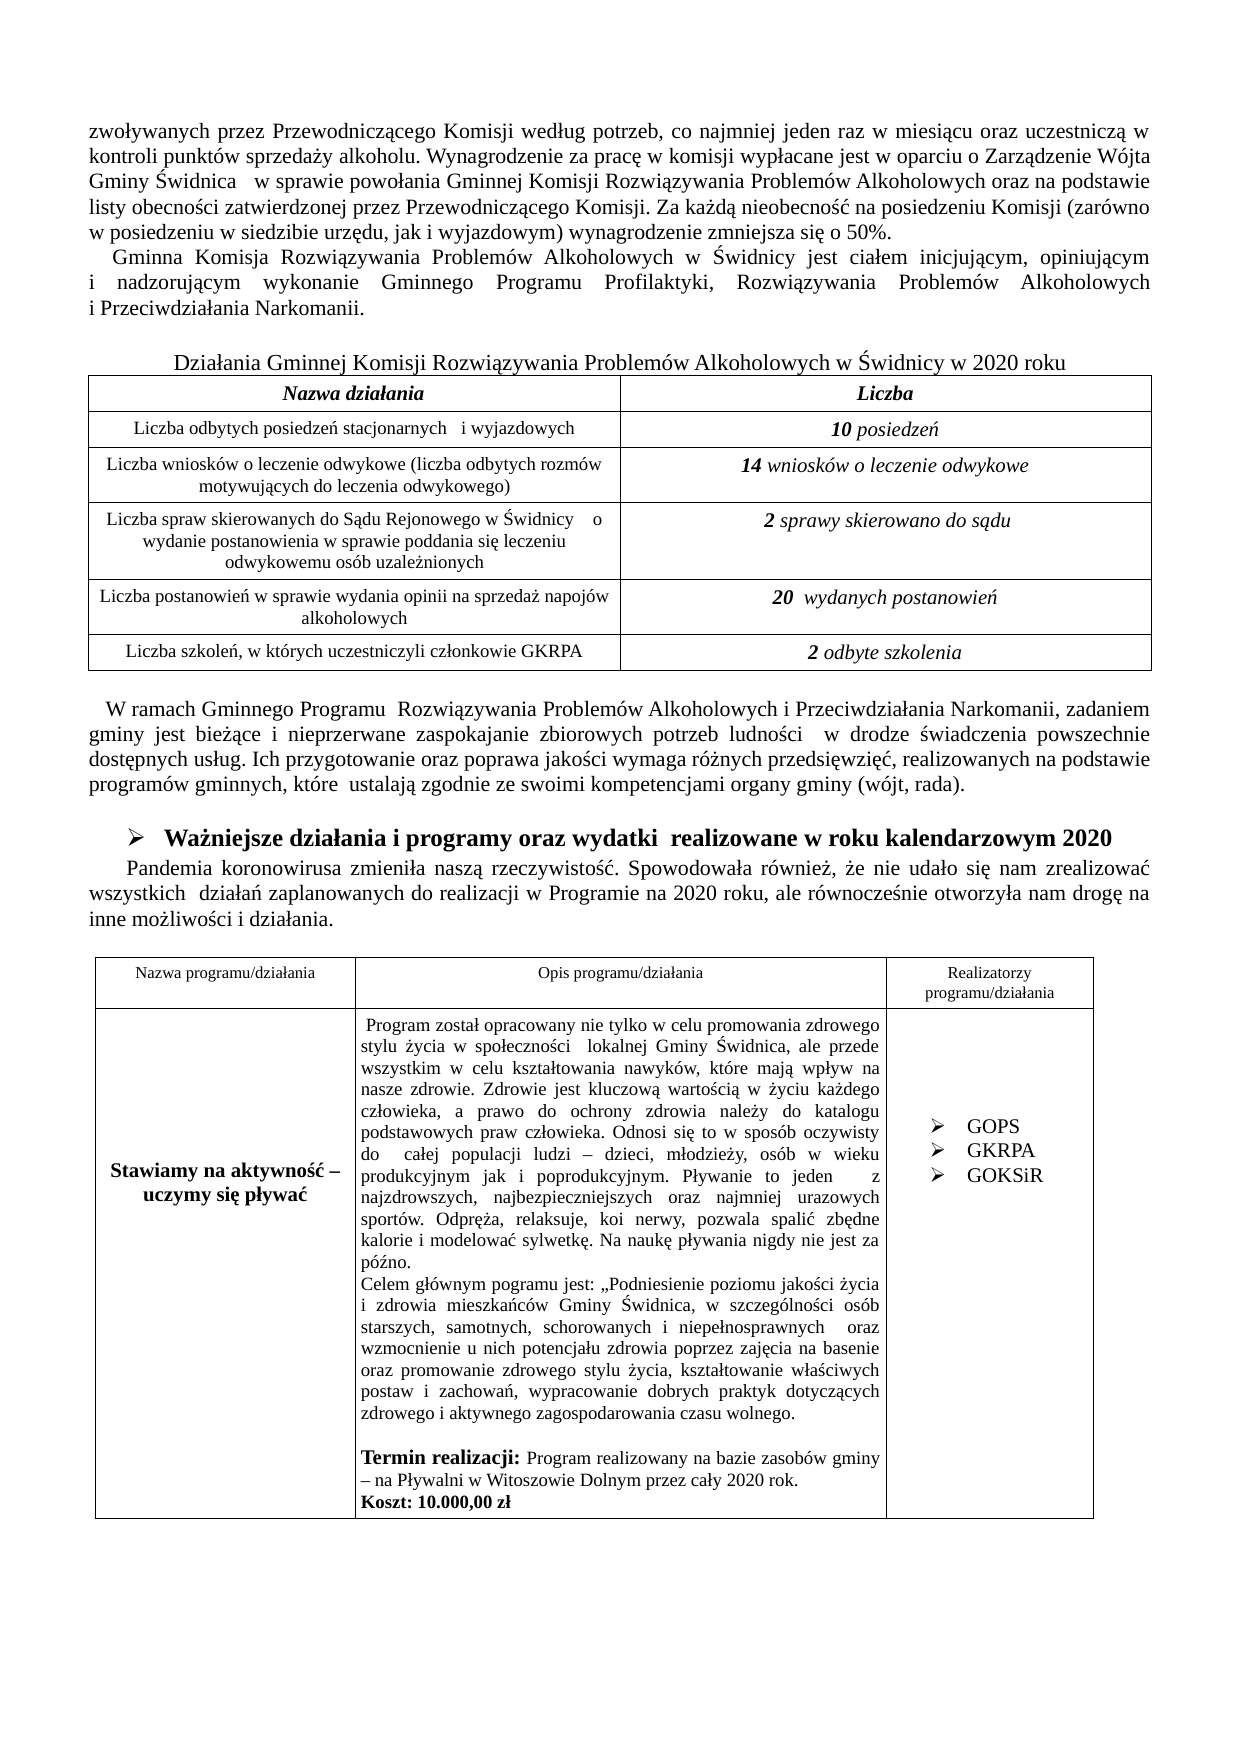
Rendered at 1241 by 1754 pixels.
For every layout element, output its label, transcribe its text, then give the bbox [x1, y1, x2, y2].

table_cell Program został opracowany nie tylko w celu promowania zdrowego stylu życia w społeczności lokalnej Gminy Świdnica, ale przede wszystkim w celu kształtowania nawyków, które mają wpływ na nasze zdrowie. Zdrowie jest kluczową wartością w życiu każdego człowieka, a prawo do ochrony zdrowia należy do katalogu podstawowych praw człowieka. Odnosi się to w sposób oczywisty do całej populacji ludzi – dzieci, młodzieży, osób w wieku produkcyjnym jak i poprodukcyjnym. Pływanie to jeden z najzdrowszych, najbezpieczniejszych oraz najmniej urazowych sportów. Odpręża, relaksuje, koi nerwy, pozwala spalić zbędne kalorie i modelować sylwetkę. Na naukę pływania nigdy nie jest za późno. Celem głównym pogramu jest: „Podniesienie poziomu jakości życia i zdrowia mieszkańców Gminy Świdnica, w szczególności osób starszych, samotnych, schorowanych i niepełnosprawnych oraz wzmocnienie u nich potencjału zdrowia poprzez zajęcia na basenie oraz promowanie zdrowego stylu życia, kształtowanie właściwych postaw i zachowań, wypracowanie dobrych praktyk dotyczących zdrowego i aktywnego zagospodarowania czasu wolnego. Termin realizacji: Program realizowany na bazie zasobów gminy – na Pływalni w Witoszowie Dolnym przez cały 2020 rok. Koszt: 10.000,00 zł [356, 1009, 886, 1518]
table_header Liczba [621, 376, 1151, 411]
table_cell GOPS GKRPA GOKSiR [887, 1009, 1093, 1518]
table_cell Liczba postanowień w sprawie wydania opinii na sprzedaż napojów alkoholowych [89, 580, 620, 634]
list Ważniejsze działania i programy oraz wydatki realizowane w roku kalendarzowym 2020 [126, 823, 1152, 852]
table_cell Liczba wniosków o leczenie odwykowe (liczba odbytych rozmów motywujących do leczenia odwykowego) [89, 448, 620, 502]
table_cell 20 wydanych postanowień [621, 580, 1151, 634]
table_header Realizatorzy programu/działania [887, 958, 1093, 1007]
table_cell Stawiamy na aktywność – uczymy się pływać [96, 1009, 355, 1518]
table_cell Liczba szkoleń, w których uczestniczyli członkowie GKRPA [89, 635, 620, 670]
table_cell 10 posiedzeń [621, 412, 1151, 447]
text Pandemia koronowirusa zmieniła naszą rzeczywistość. Spowodowała również, że nie udało się nam zrealizować wszystkich działań zaplanowanych do realizacji w Programie na 2020 roku, ale równocześnie otworzyła nam drogę na inne możliwości i działania. [88, 852, 1152, 931]
text Gminna Komisja Rozwiązywania Problemów Alkoholowych w Świdnicy jest ciałem inicjującym, opiniującym i nadzorującym wykonanie Gminnego Programu Profilaktyki, Rozwiązywania Problemów Alkoholowych i Przeciwdziałania Narkomanii. [88, 244, 1152, 320]
text Działania Gminnej Komisji Rozwiązywania Problemów Alkoholowych w Świdnicy w 2020 roku [88, 348, 1152, 375]
table_cell Liczba odbytych posiedzeń stacjonarnych i wyjazdowych [89, 412, 620, 447]
table_header Nazwa działania [89, 376, 620, 411]
table_cell Liczba spraw skierowanych do Sądu Rejonowego w Świdnicy o wydanie postanowienia w sprawie poddania się leczeniu odwykowemu osób uzależnionych [89, 503, 620, 579]
table_cell 2 odbyte szkolenia [621, 635, 1151, 670]
table_cell 2 sprawy skierowano do sądu [621, 503, 1151, 579]
table_header Nazwa programu/działania [96, 958, 355, 1007]
table_header Opis programu/działania [356, 958, 886, 1007]
table_cell 14 wniosków o leczenie odwykowe [621, 448, 1151, 502]
text W ramach Gminnego Programu Rozwiązywania Problemów Alkoholowych i Przeciwdziałania Narkomanii, zadaniem gminy jest bieżące i nieprzerwane zaspokajanie zbiorowych potrzeb ludności w drodze świadczenia powszechnie dostępnych usług. Ich przygotowanie oraz poprawa jakości wymaga różnych przedsięwzięć, realizowanych na podstawie programów gminnych, które ustalają zgodnie ze swoimi kompetencjami organy gminy (wójt, rada). [88, 696, 1152, 796]
text zwoływanych przez Przewodniczącego Komisji według potrzeb, co najmniej jeden raz w miesiącu oraz uczestniczą w kontroli punktów sprzedaży alkoholu. Wynagrodzenie za pracę w komisji wypłacane jest w oparciu o Zarządzenie Wójta Gminy Świdnica w sprawie powołania Gminnej Komisji Rozwiązywania Problemów Alkoholowych oraz na podstawie listy obecności zatwierdzonej przez Przewodniczącego Komisji. Za każdą nieobecność na posiedzeniu Komisji (zarówno w posiedzeniu w siedzibie urzędu, jak i wyjazdowym) wynagrodzenie zmniejsza się o 50%. [88, 118, 1152, 244]
